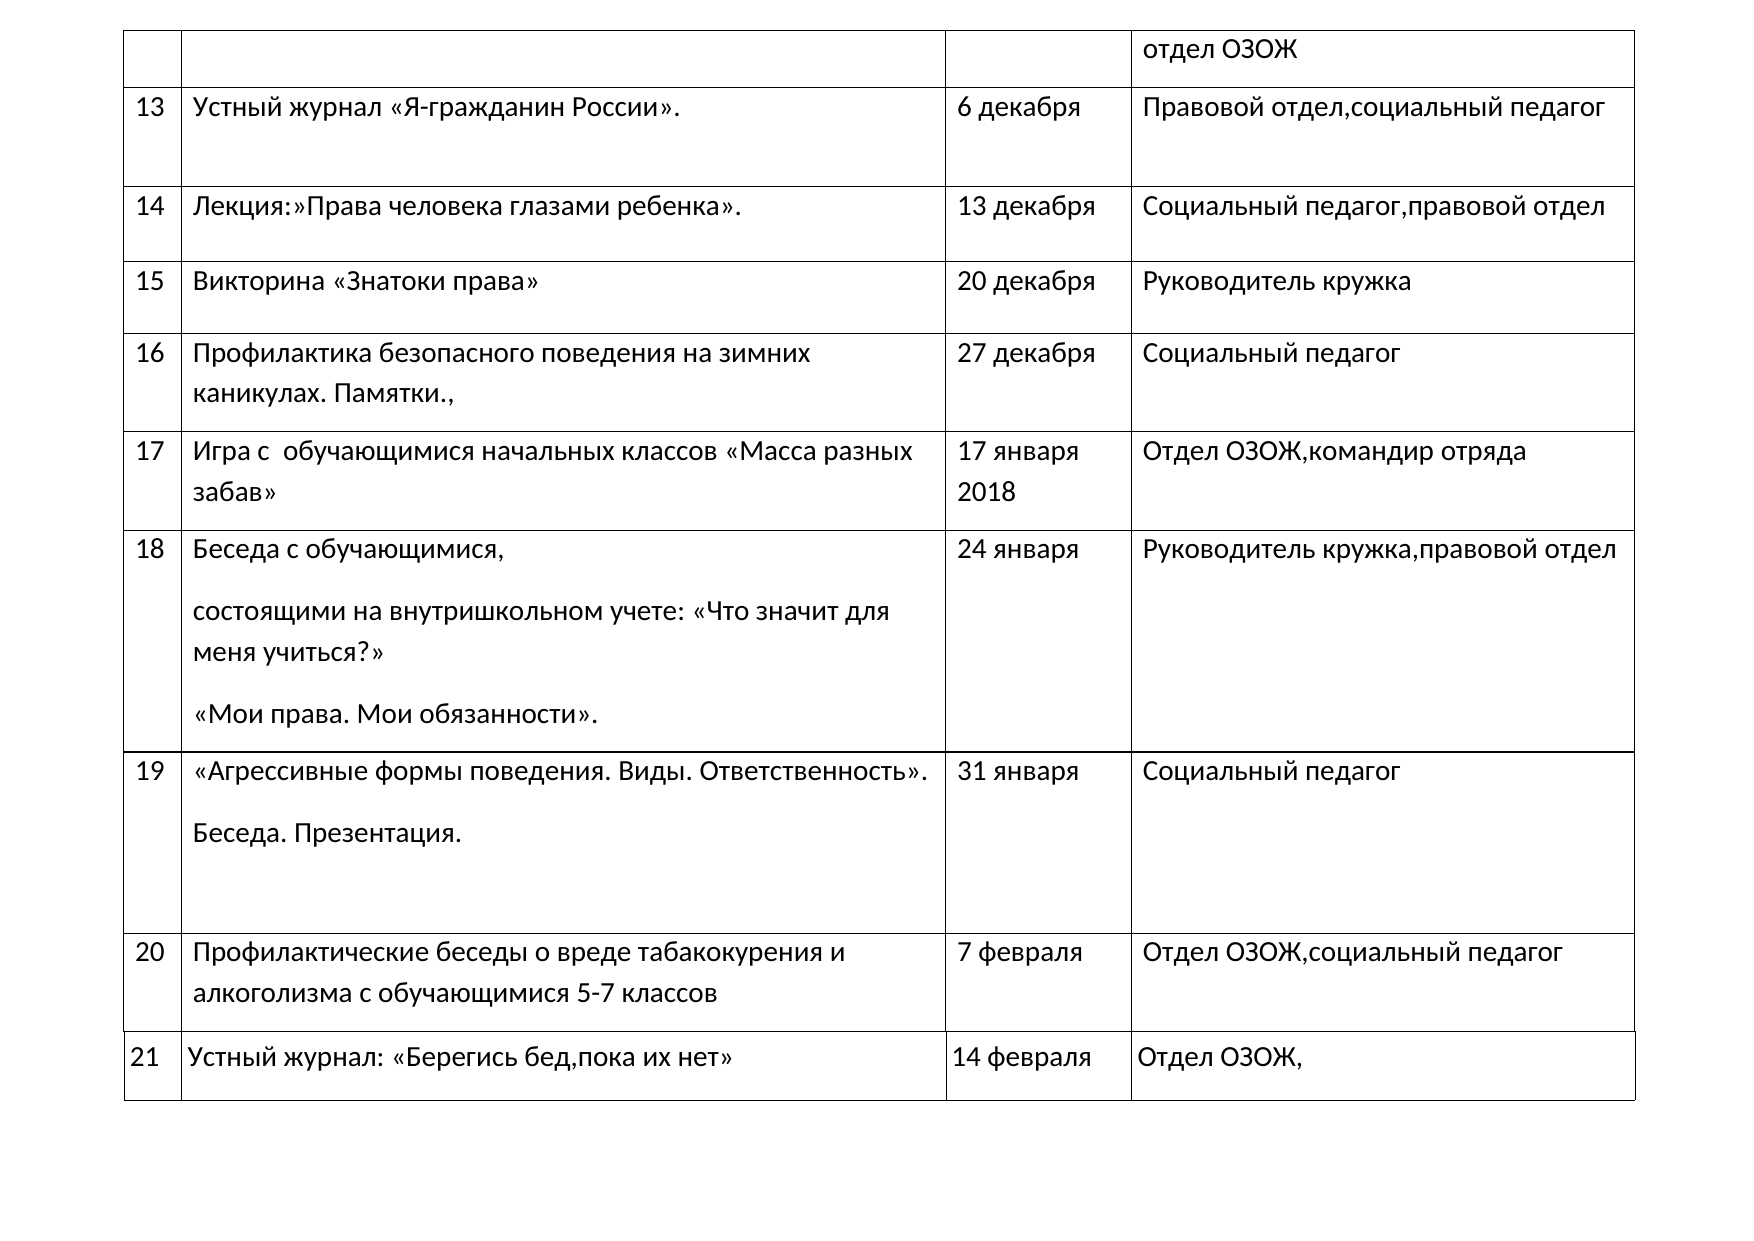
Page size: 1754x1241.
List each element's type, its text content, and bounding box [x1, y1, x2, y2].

table_cell Социальный педагог [1132, 753, 1634, 932]
table_cell 15 [124, 262, 181, 333]
table_cell 16 [124, 334, 181, 431]
table_cell Профилактические беседы о вреде табакокурения и алкоголизма с обучающимися 5-7 классов [182, 934, 945, 1031]
table_cell 14 [124, 187, 181, 261]
table_cell [182, 31, 945, 87]
table_cell Игра с обучающимися начальных классов «Масса разных забав» [182, 432, 945, 529]
table_cell 17 [124, 432, 181, 529]
table_cell 13 [124, 88, 181, 186]
table_cell 19 [124, 753, 181, 932]
table_cell 6 декабря [946, 88, 1131, 186]
table_cell [124, 31, 181, 87]
table_cell Руководитель кружка,правовой отдел [1132, 531, 1634, 751]
table_cell Профилактика безопасного поведения на зимних каникулах. Памятки., [182, 334, 945, 431]
table_cell Беседа с обучающимися, состоящими на внутришкольном учете: «Что значит для меня учиться?» «Мои права. Мои обязанности». [182, 531, 945, 751]
table_cell отдел ОЗОЖ [1132, 31, 1634, 87]
table_cell 18 [124, 531, 181, 751]
table_cell Социальный педагог [1132, 334, 1634, 431]
table_cell Правовой отдел,социальный педагог [1132, 88, 1634, 186]
table_cell «Агрессивные формы поведения. Виды. Ответственность». Беседа. Презентация. [182, 753, 945, 932]
table_cell 7 февраля [946, 934, 1131, 1031]
table_cell Лекция:»Права человека глазами ребенка». [182, 187, 945, 261]
table_cell Отдел ОЗОЖ,социальный педагог [1132, 934, 1634, 1031]
table_cell Устный журнал: «Берегись бед,пока их нет» [182, 1032, 946, 1100]
table_cell Викторина «Знатоки права» [182, 262, 945, 333]
table_cell [946, 31, 1131, 87]
table_cell Устный журнал «Я-гражданин России». [182, 88, 945, 186]
table_cell 17 января 2018 [946, 432, 1131, 529]
table_cell Социальный педагог,правовой отдел [1132, 187, 1634, 261]
table_cell Отдел ОЗОЖ, [1132, 1032, 1635, 1100]
table_cell Руководитель кружка [1132, 262, 1634, 333]
table_cell 21 [125, 1032, 181, 1100]
table_cell 24 января [946, 531, 1131, 751]
table_cell 20 [124, 934, 181, 1031]
table_cell 31 января [946, 753, 1131, 932]
table_cell Отдел ОЗОЖ,командир отряда [1132, 432, 1634, 529]
table_cell 13 декабря [946, 187, 1131, 261]
table_cell 14 февраля [947, 1032, 1131, 1100]
table_cell 27 декабря [946, 334, 1131, 431]
table_cell 20 декабря [946, 262, 1131, 333]
